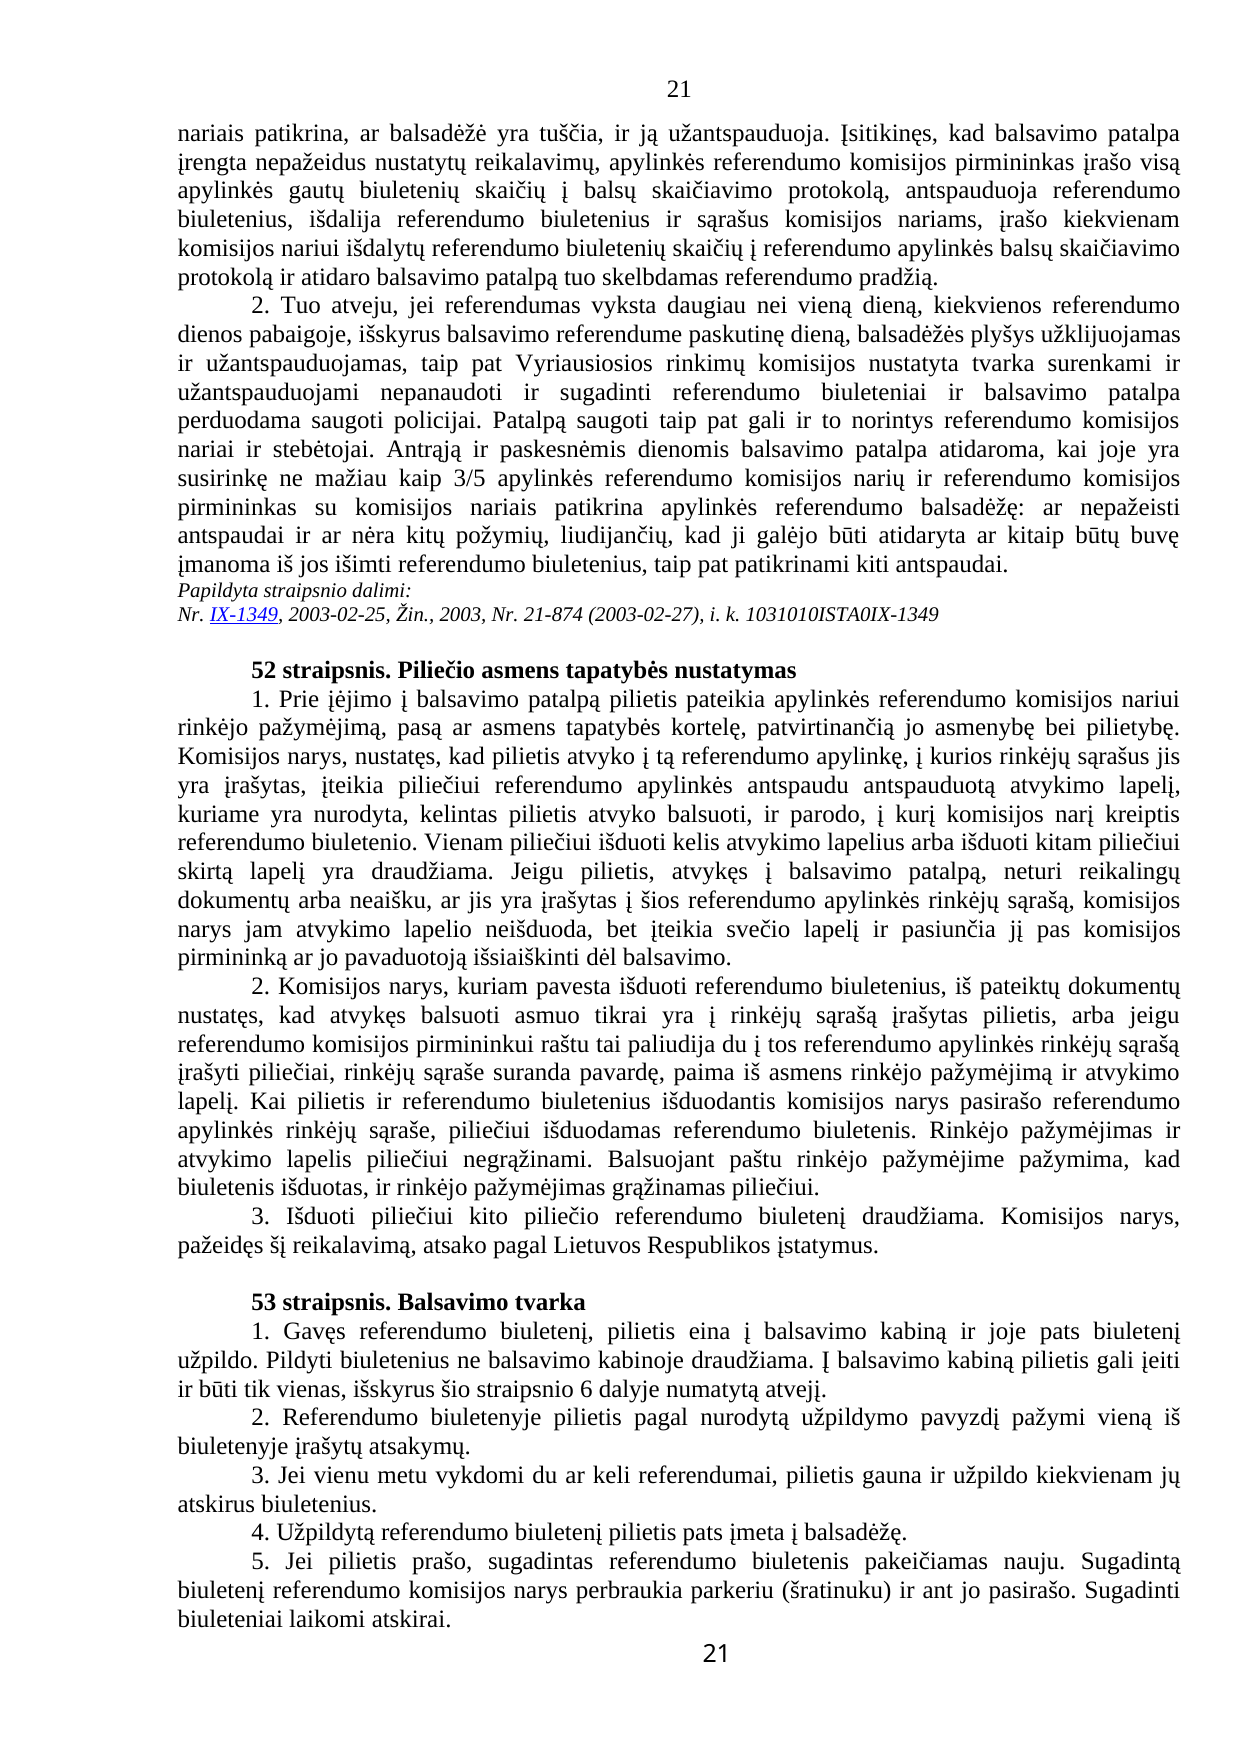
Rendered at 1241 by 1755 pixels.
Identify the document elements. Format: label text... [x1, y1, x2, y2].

text 2. Tuo atveju, jei referendumas vyksta daugiau nei vieną dieną, kiekvienos referendumo dienos pabaigoje, išskyrus balsavimo referendume paskutinę dieną, balsadėžės plyšys užklijuojamas ir užantspauduojamas, taip pat Vyriausiosios rinkimų komisijos nustatyta tvarka surenkami ir užantspauduojami nepanaudoti ir sugadinti referendumo biuleteniai ir balsavimo patalpa perduodama saugoti policijai. Patalpą saugoti taip pat gali ir to norintys referendumo komisijos nariai ir stebėtojai. Antrąją ir paskesnėmis dienomis balsavimo patalpa atidaroma, kai joje yra susirinkę ne mažiau kaip 3/5 apylinkės referendumo komisijos narių ir referendumo komisijos pirmininkas su komisijos nariais patikrina apylinkės referendumo balsadėžę: ar nepažeisti antspaudai ir ar nėra kitų požymių, liudijančių, kad ji galėjo būti atidaryta ar kitaip būtų buvę įmanoma iš jos išimti referendumo biuletenius, taip pat patikrinami kiti antspaudai. [177, 291, 1181, 578]
text 5. Jei pilietis prašo, sugadintas referendumo biuletenis pakeičiamas nauju. Sugadintą biuletenį referendumo komisijos narys perbraukia parkeriu (šratinuku) ir ant jo pasirašo. Sugadinti biuleteniai laikomi atskirai. [177, 1546, 1181, 1632]
text Nr. IX-1349, 2003-02-25, Žin., 2003, Nr. 21-874 (2003-02-27), i. k. 1031010ISTA0IX-1349 [177, 602, 1181, 626]
text 4. Užpildytą referendumo biuletenį pilietis pats įmeta į balsadėžę. [177, 1517, 1181, 1546]
text 2. Referendumo biuletenyje pilietis pagal nurodytą užpildymo pavyzdį pažymi vieną iš biuletenyje įrašytų atsakymų. [177, 1402, 1181, 1460]
text 3. Jei vienu metu vykdomi du ar keli referendumai, pilietis gauna ir užpildo kiekvienam jų atskirus biuletenius. [177, 1460, 1181, 1517]
subtitle 53 straipsnis. Balsavimo tvarka [177, 1287, 1181, 1316]
text nariais patikrina, ar balsadėžė yra tuščia, ir ją užantspauduoja. Įsitikinęs, kad balsavimo patalpa įrengta nepažeidus nustatytų reikalavimų, apylinkės referendumo komisijos pirmininkas įrašo visą apylinkės gautų biuletenių skaičių į balsų skaičiavimo protokolą, antspauduoja referendumo biuletenius, išdalija referendumo biuletenius ir sąrašus komisijos nariams, įrašo kiekvienam komisijos nariui išdalytų referendumo biuletenių skaičių į referendumo apylinkės balsų skaičiavimo protokolą ir atidaro balsavimo patalpą tuo skelbdamas referendumo pradžią. [177, 118, 1181, 291]
text Papildyta straipsnio dalimi: [177, 578, 1181, 602]
text 3. Išduoti piliečiui kito piliečio referendumo biuletenį draudžiama. Komisijos narys, pažeidęs šį reikalavimą, atsako pagal Lietuvos Respublikos įstatymus. [177, 1201, 1181, 1259]
subtitle 52 straipsnis. Piliečio asmens tapatybės nustatymas [177, 655, 1181, 684]
text 1. Prie įėjimo į balsavimo patalpą pilietis pateikia apylinkės referendumo komisijos nariui rinkėjo pažymėjimą, pasą ar asmens tapatybės kortelę, patvirtinančią jo asmenybę bei pilietybę. Komisijos narys, nustatęs, kad pilietis atvyko į tą referendumo apylinkę, į kurios rinkėjų sąrašus jis yra įrašytas, įteikia piliečiui referendumo apylinkės antspaudu antspauduotą atvykimo lapelį, kuriame yra nurodyta, kelintas pilietis atvyko balsuoti, ir parodo, į kurį komisijos narį kreiptis referendumo biuletenio. Vienam piliečiui išduoti kelis atvykimo lapelius arba išduoti kitam piliečiui skirtą lapelį yra draudžiama. Jeigu pilietis, atvykęs į balsavimo patalpą, neturi reikalingų dokumentų arba neaišku, ar jis yra įrašytas į šios referendumo apylinkės rinkėjų sąrašą, komisijos narys jam atvykimo lapelio neišduoda, bet įteikia svečio lapelį ir pasiunčia jį pas komisijos pirmininką ar jo pavaduotoją išsiaiškinti dėl balsavimo. [177, 684, 1181, 971]
text 2. Komisijos narys, kuriam pavesta išduoti referendumo biuletenius, iš pateiktų dokumentų nustatęs, kad atvykęs balsuoti asmuo tikrai yra į rinkėjų sąrašą įrašytas pilietis, arba jeigu referendumo komisijos pirmininkui raštu tai paliudija du į tos referendumo apylinkės rinkėjų sąrašą įrašyti piliečiai, rinkėjų sąraše suranda pavardę, paima iš asmens rinkėjo pažymėjimą ir atvykimo lapelį. Kai pilietis ir referendumo biuletenius išduodantis komisijos narys pasirašo referendumo apylinkės rinkėjų sąraše, piliečiui išduodamas referendumo biuletenis. Rinkėjo pažymėjimas ir atvykimo lapelis piliečiui negrąžinami. Balsuojant paštu rinkėjo pažymėjime pažymima, kad biuletenis išduotas, ir rinkėjo pažymėjimas grąžinamas piliečiui. [177, 971, 1181, 1201]
text 1. Gavęs referendumo biuletenį, pilietis eina į balsavimo kabiną ir joje pats biuletenį užpildo. Pildyti biuletenius ne balsavimo kabinoje draudžiama. Į balsavimo kabiną pilietis gali įeiti ir būti tik vienas, išskyrus šio straipsnio 6 dalyje numatytą atvejį. [177, 1316, 1181, 1402]
